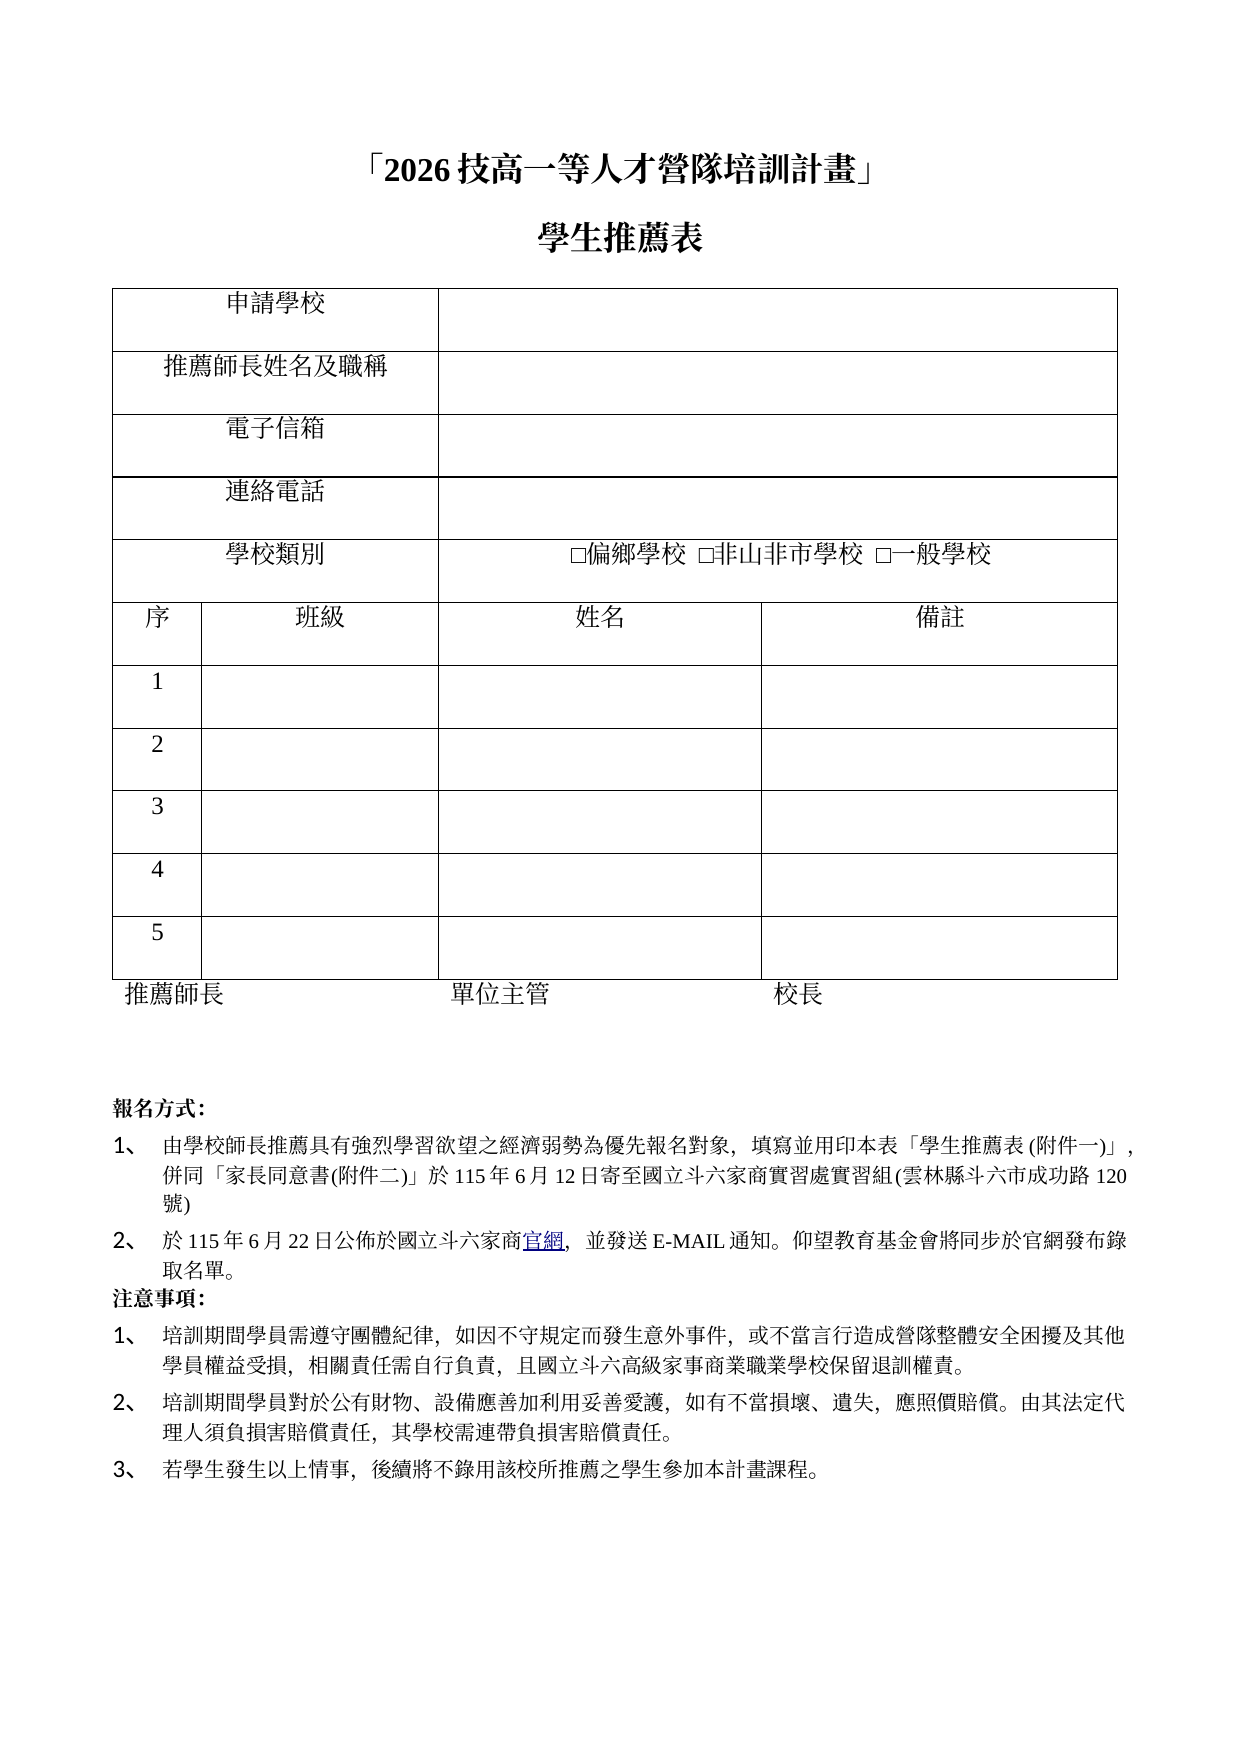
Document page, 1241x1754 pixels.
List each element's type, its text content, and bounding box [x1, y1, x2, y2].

table_cell [439, 854, 761, 916]
table_cell [202, 729, 438, 790]
table_cell [202, 854, 438, 916]
table_cell [439, 352, 1117, 413]
table_cell [439, 729, 761, 790]
list 若學生發生以上情事，後續將不錄用該校所推薦之學生參加本計畫課程。 [112, 1449, 1128, 1485]
table_cell □偏鄉學校 □非山非市學校 □一般學校 [439, 540, 1117, 602]
table_cell 電子信箱 [113, 415, 438, 476]
table_cell [439, 478, 1117, 539]
table_cell [762, 729, 1117, 790]
table_cell [439, 666, 761, 728]
table_cell 單位主管 [438, 980, 762, 1097]
list 由學校師長推薦具有強烈學習欲望之經濟弱勢為優先報名對象，填寫並用印本表「學生推薦表(附件一)」，併同「家長同意書(附件二)」於115年6月12日寄至國立斗六家商實習處實習組(雲林縣斗六市成功路120號) [112, 1124, 1128, 1216]
table_cell 學校類別 [113, 540, 438, 602]
text 學生推薦表 [112, 219, 1128, 257]
table_header [439, 289, 1117, 351]
table_cell 1 [113, 666, 201, 728]
table_header 申請學校 [113, 289, 438, 351]
table_cell [762, 854, 1117, 916]
table_cell 連絡電話 [113, 478, 438, 539]
table_cell 3 [113, 791, 201, 853]
text 注意事項： [112, 1287, 1128, 1311]
table_cell [439, 791, 761, 853]
table_cell [202, 917, 438, 979]
table_cell 推薦師長姓名及職稱 [113, 352, 438, 413]
table_cell 校長 [762, 980, 1117, 1097]
table_cell [762, 791, 1117, 853]
table_cell 5 [113, 917, 201, 979]
list 培訓期間學員需遵守團體紀律，如因不守規定而發生意外事件，或不當言行造成營隊整體安全困擾及其他學員權益受損，相關責任需自行負責，且國立斗六高級家事商業職業學校保留退訓權責。 [112, 1314, 1128, 1378]
table_cell 姓名 [439, 603, 761, 665]
table_cell 推薦師長 [113, 980, 438, 1097]
table_cell 4 [113, 854, 201, 916]
table_cell [202, 666, 438, 728]
table_cell [439, 917, 761, 979]
list 於115年6月22日公佈於國立斗六家商官網，並發送E-MAIL通知。仰望教育基金會將同步於官網發布錄取名單。 [112, 1219, 1128, 1283]
text 「2026技高一等人才營隊培訓計畫」 [112, 150, 1128, 188]
table_cell [439, 415, 1117, 476]
table_cell 備註 [762, 603, 1117, 665]
table_cell 班級 [202, 603, 438, 665]
table_cell [762, 666, 1117, 728]
table_cell 序 [113, 603, 201, 665]
table_cell [202, 791, 438, 853]
table_cell [762, 917, 1117, 979]
text 報名方式： [112, 1097, 1128, 1121]
table_cell 2 [113, 729, 201, 790]
list 培訓期間學員對於公有財物、設備應善加利用妥善愛護，如有不當損壞、遺失，應照價賠償。由其法定代理人須負損害賠償責任，其學校需連帶負損害賠償責任。 [112, 1382, 1128, 1445]
